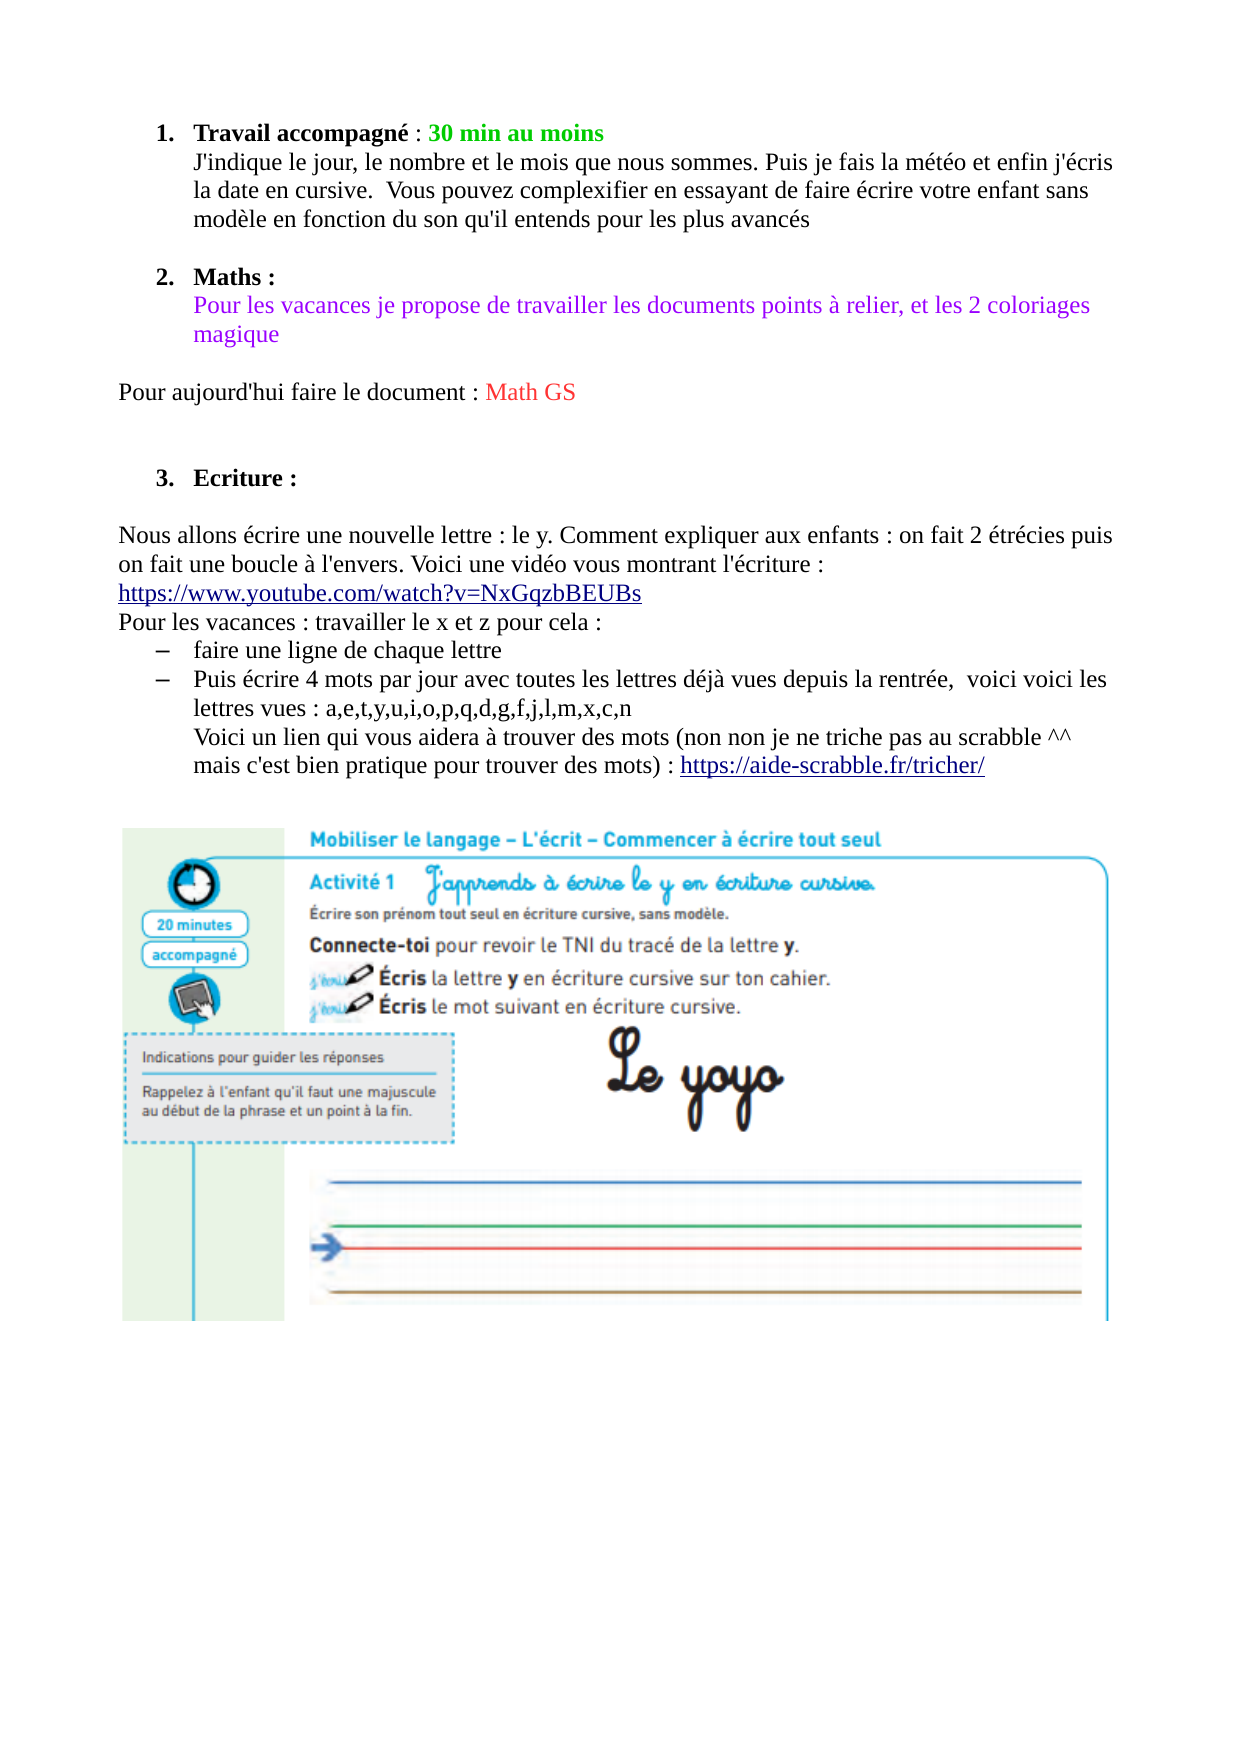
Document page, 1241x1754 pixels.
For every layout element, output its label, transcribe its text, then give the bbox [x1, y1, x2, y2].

text Pour les vacances : travailler le x et z pour cela : [118, 607, 1122, 636]
text Pour aujourd'hui faire le document : Math GS [118, 377, 1122, 406]
text Nous allons écrire une nouvelle lettre : le y. Comment expliquer aux enfants : on fait 2 étrécies puis on fait une boucle à l'envers. Voici une vidéo vous montrant l'écriture : https://www.youtube.com/watch?v=NxGqzbBEUBs [118, 521, 1122, 607]
list faire une ligne de chaque lettre [156, 636, 1122, 664]
list Ecriture : [156, 463, 1122, 492]
list Voici un lien qui vous aidera à trouver des mots (non non je ne triche pas au scrabble ^^ mais c'est bien pratique pour trouver des mots) : https://aide-scrabble.fr/tricher/ [156, 722, 1122, 779]
list Travail accompagné : 30 min au moins [156, 118, 1122, 147]
list Maths : [156, 262, 1122, 291]
list Pour les vacances je propose de travailler les documents points à relier, et les 2 coloriages magique [156, 291, 1122, 348]
list J'indique le jour, le nombre et le mois que nous sommes. Puis je fais la météo et enfin j'écris la date en cursive. Vous pouvez complexifier en essayant de faire écrire votre enfant sans modèle en fonction du son qu'il entends pour les plus avancés [156, 147, 1122, 233]
list Puis écrire 4 mots par jour avec toutes les lettres déjà vues depuis la rentrée, voici voici les lettres vues : a,e,t,y,u,i,o,p,q,d,g,f,j,l,m,x,c,n [156, 664, 1122, 722]
